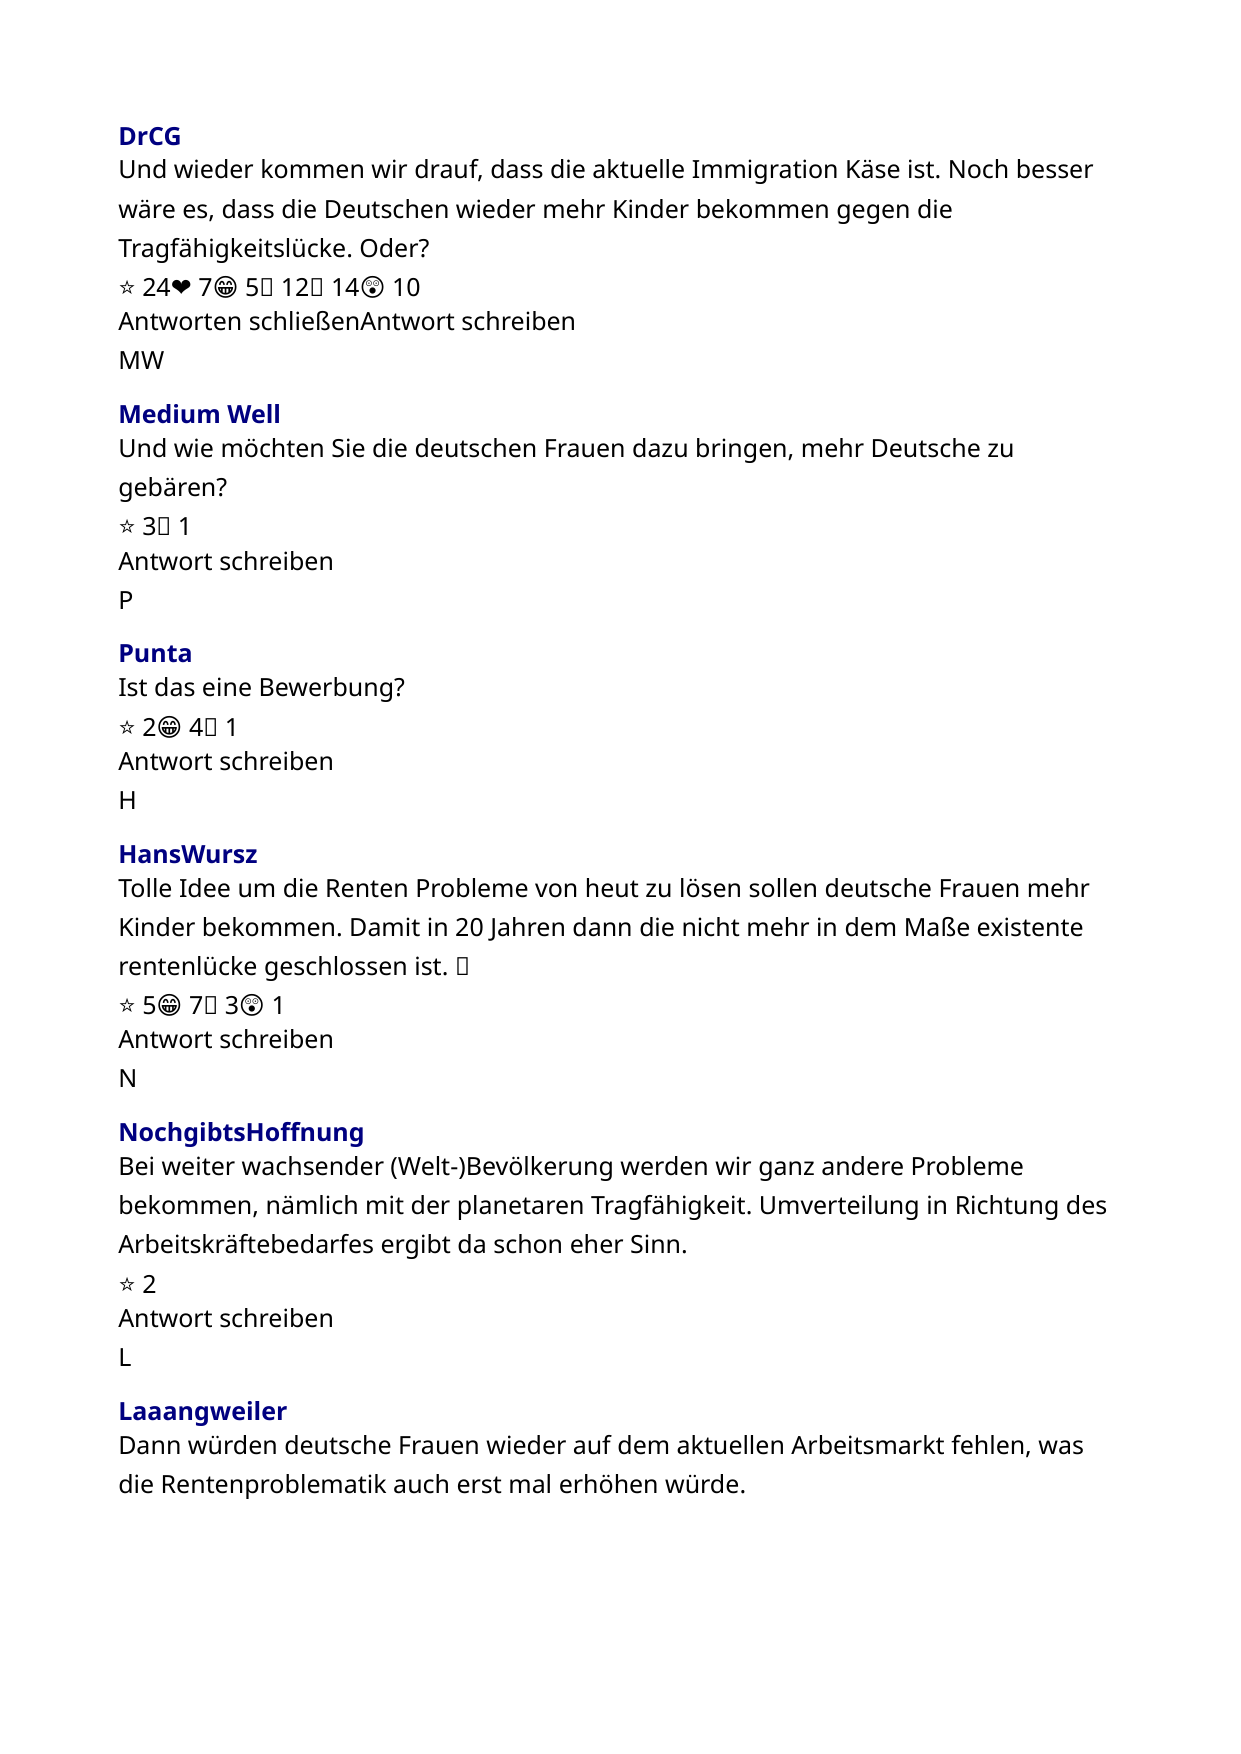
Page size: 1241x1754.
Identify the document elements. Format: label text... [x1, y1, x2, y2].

text ⭐️ 2😁 4🤨 1 [118, 709, 1122, 743]
text Tolle Idee um die Renten Probleme von heut zu lösen sollen deutsche Frauen mehr Kinder bekommen. Damit in 20 Jahren dann die nicht mehr in dem Maße existente rentenlücke geschlossen ist. 🤔 [118, 870, 1122, 983]
text Und wie möchten Sie die deutschen Frauen dazu bringen, mehr Deutsche zu gebären? [118, 431, 1122, 504]
text Antwort schreiben [118, 543, 1122, 577]
text MW [118, 343, 1122, 377]
subtitle Medium Well [118, 397, 1122, 431]
text ⭐️ 3🤨 1 [118, 509, 1122, 543]
text H [118, 782, 1122, 817]
text Antwort schreiben [118, 1022, 1122, 1056]
text Bei weiter wachsender (Welt-)Bevölkerung werden wir ganz andere Probleme bekommen, nämlich mit der planetaren Tragfähigkeit. Umverteilung in Richtung des Arbeitskräftebedarfes ergibt da schon eher Sinn. [118, 1149, 1122, 1261]
text Antworten schließenAntwort schreiben [118, 304, 1122, 338]
text Dann würden deutsche Frauen wieder auf dem aktuellen Arbeitsmarkt fehlen, was die Rentenproblematik auch erst mal erhöhen würde. [118, 1427, 1122, 1501]
text ⭐️ 2 [118, 1266, 1122, 1300]
subtitle DrCG [118, 118, 1122, 152]
text Ist das eine Bewerbung? [118, 670, 1122, 704]
subtitle Punta [118, 636, 1122, 670]
text L [118, 1339, 1122, 1374]
text Antwort schreiben [118, 1300, 1122, 1334]
text N [118, 1061, 1122, 1095]
text ⭐️ 5😁 7🤨 3😲 1 [118, 988, 1122, 1022]
subtitle NochgibtsHoffnung [118, 1115, 1122, 1149]
subtitle HansWursz [118, 836, 1122, 870]
subtitle Laaangweiler [118, 1393, 1122, 1427]
text P [118, 582, 1122, 616]
text Antwort schreiben [118, 743, 1122, 777]
text ⭐️ 24❤️ 7😁 5🙁 12🤨 14😲 10 [118, 270, 1122, 304]
text Und wieder kommen wir drauf, dass die aktuelle Immigration Käse ist. Noch besser wäre es, dass die Deutschen wieder mehr Kinder bekommen gegen die Tragfähigkeitslücke. Oder? [118, 152, 1122, 264]
